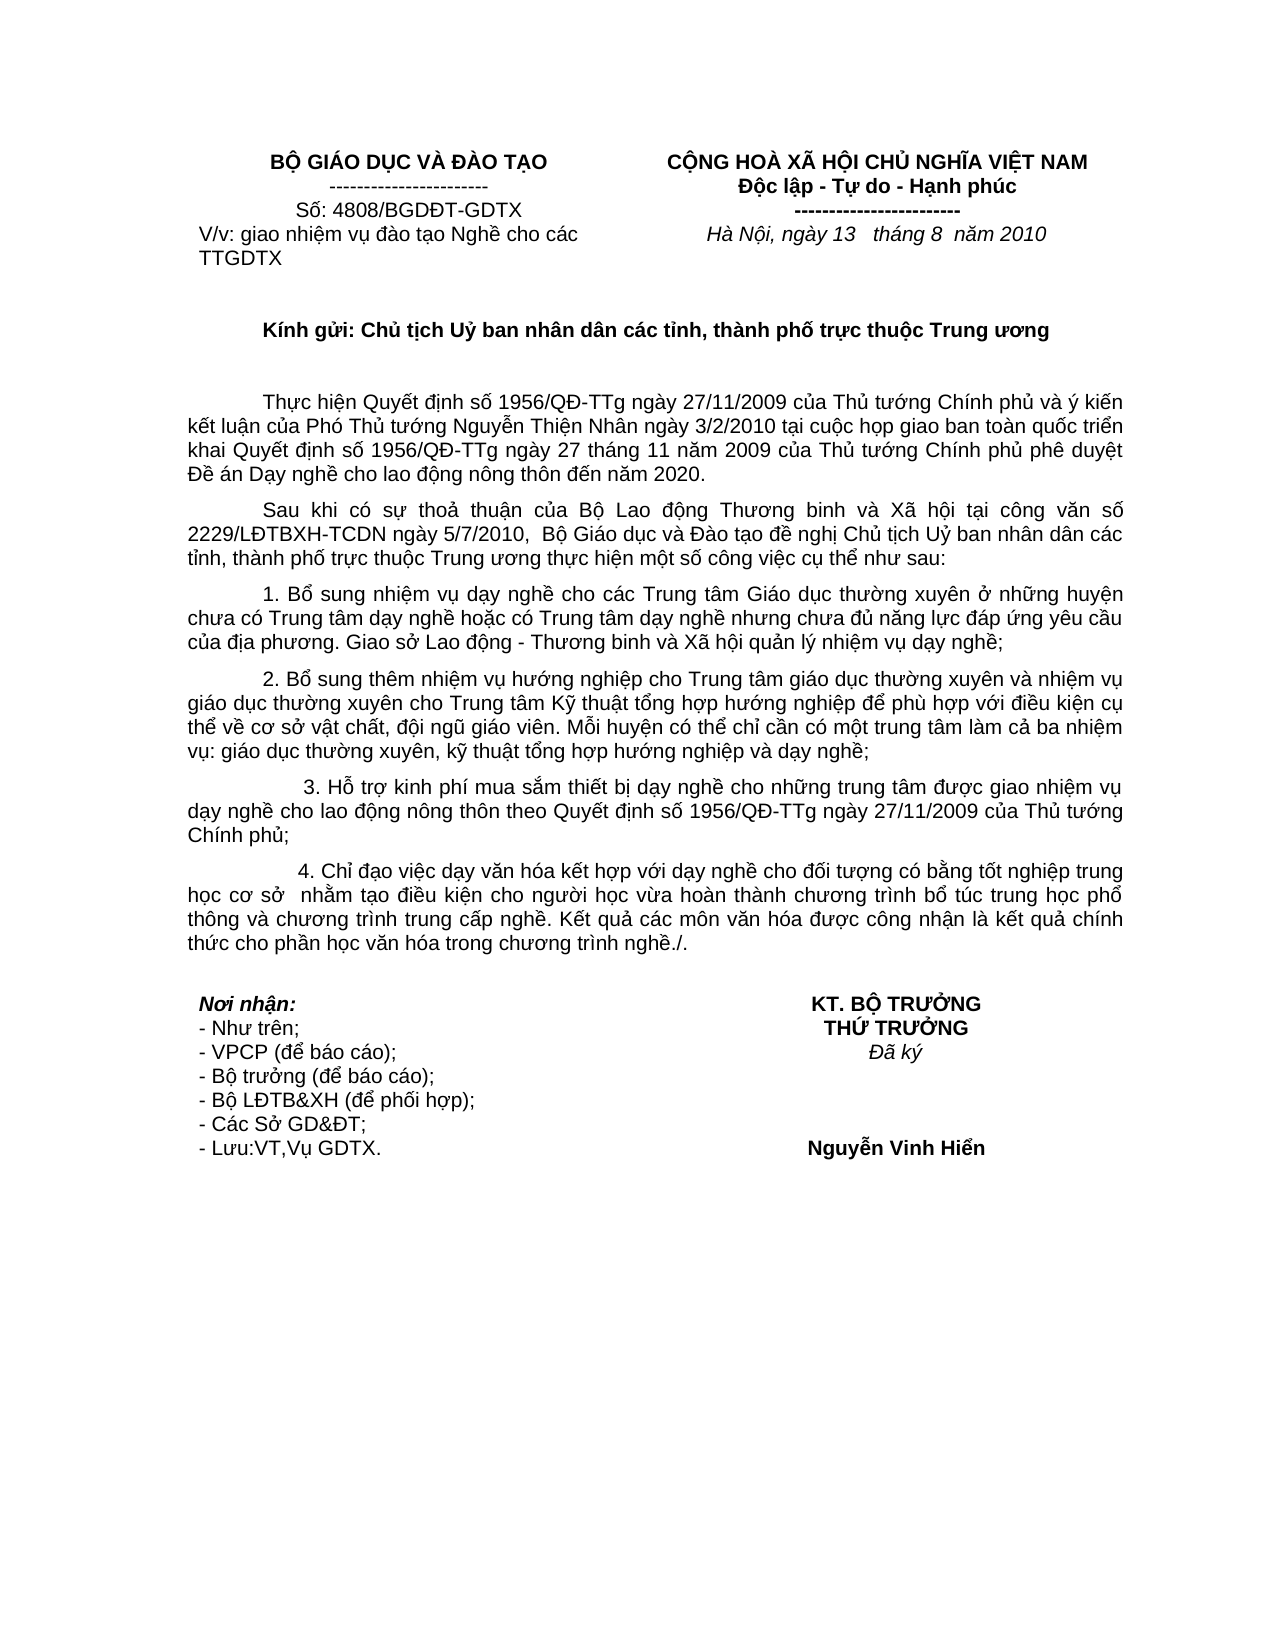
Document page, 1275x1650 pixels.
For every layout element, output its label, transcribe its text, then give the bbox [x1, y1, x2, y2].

table_header Nơi nhận: - Như trên; - VPCP (để báo cáo); - Bộ trưởng (để báo cáo); - Bộ LĐTB&XH (để phối hợp); - Các Sở GD&ĐT; - Lưu:VT,Vụ GDTX. [188, 992, 667, 1159]
text 4. Chỉ đạo việc dạy văn hóa kết hợp với dạy nghề cho đối tượng có bằng tốt nghiệp trung học cơ sở nhằm tạo điều kiện cho người học vừa hoàn thành chương trình bổ túc trung học phổ thông và chương trình trung cấp nghề. Kết quả các môn văn hóa được công nhận là kết quả chính thức cho phần học văn hóa trong chương trình nghề./. [187, 859, 1125, 955]
table_header KT. BỘ TRƯỞNG THỨ TRƯỞNG Đã ký Nguyễn Vinh Hiển [668, 992, 1125, 1159]
text 3. Hỗ trợ kinh phí mua sắm thiết bị dạy nghề cho những trung tâm được giao nhiệm vụ dạy nghề cho lao động nông thôn theo Quyết định số 1956/QĐ-TTg ngày 27/11/2009 của Thủ tướng Chính phủ; [187, 775, 1125, 847]
text 2. Bổ sung thêm nhiệm vụ hướng nghiệp cho Trung tâm giáo dục thường xuyên và nhiệm vụ giáo dục thường xuyên cho Trung tâm Kỹ thuật tổng hợp hướng nghiệp để phù hợp với điều kiện cụ thể về cơ sở vật chất, đội ngũ giáo viên. Mỗi huyện có thể chỉ cần có một trung tâm làm cả ba nhiệm vụ: giáo dục thường xuyên, kỹ thuật tổng hợp hướng nghiệp và dạy nghề; [187, 667, 1125, 762]
text 1. Bổ sung nhiệm vụ dạy nghề cho các Trung tâm Giáo dục thường xuyên ở những huyện chưa có Trung tâm dạy nghề hoặc có Trung tâm dạy nghề nhưng chưa đủ năng lực đáp ứng yêu cầu của địa phương. Giao sở Lao động - Thương binh và Xã hội quản lý nhiệm vụ dạy nghề; [187, 582, 1125, 654]
text Kính gửi: Chủ tịch Uỷ ban nhân dân các tỉnh, thành phố trực thuộc Trung ương [187, 318, 1125, 342]
table_header BỘ GIÁO DỤC VÀ ĐÀO TẠO ----------------------- Số: 4808/BGDĐT-GDTX V/v: giao nhiệm vụ đào tạo Nghề cho các TTGDTX [188, 150, 630, 270]
table_header CỘNG HOÀ XÃ HỘI CHỦ NGHĨA VIỆT NAM Độc lập - Tự do - Hạnh phúc ------------------------ Hà Nội, ngày 13 tháng 8 năm 2010 [630, 150, 1125, 270]
text Thực hiện Quyết định số 1956/QĐ-TTg ngày 27/11/2009 của Thủ tướng Chính phủ và ý kiến kết luận của Phó Thủ tướng Nguyễn Thiện Nhân ngày 3/2/2010 tại cuộc họp giao ban toàn quốc triển khai Quyết định số 1956/QĐ-TTg ngày 27 tháng 11 năm 2009 của Thủ tướng Chính phủ phê duyệt Đề án Dạy nghề cho lao động nông thôn đến năm 2020. [187, 389, 1125, 485]
text Sau khi có sự thoả thuận của Bộ Lao động Thương binh và Xã hội tại công văn số 2229/LĐTBXH-TCDN ngày 5/7/2010, Bộ Giáo dục và Đào tạo đề nghị Chủ tịch Uỷ ban nhân dân các tỉnh, thành phố trực thuộc Trung ương thực hiện một số công việc cụ thể như sau: [187, 498, 1125, 570]
